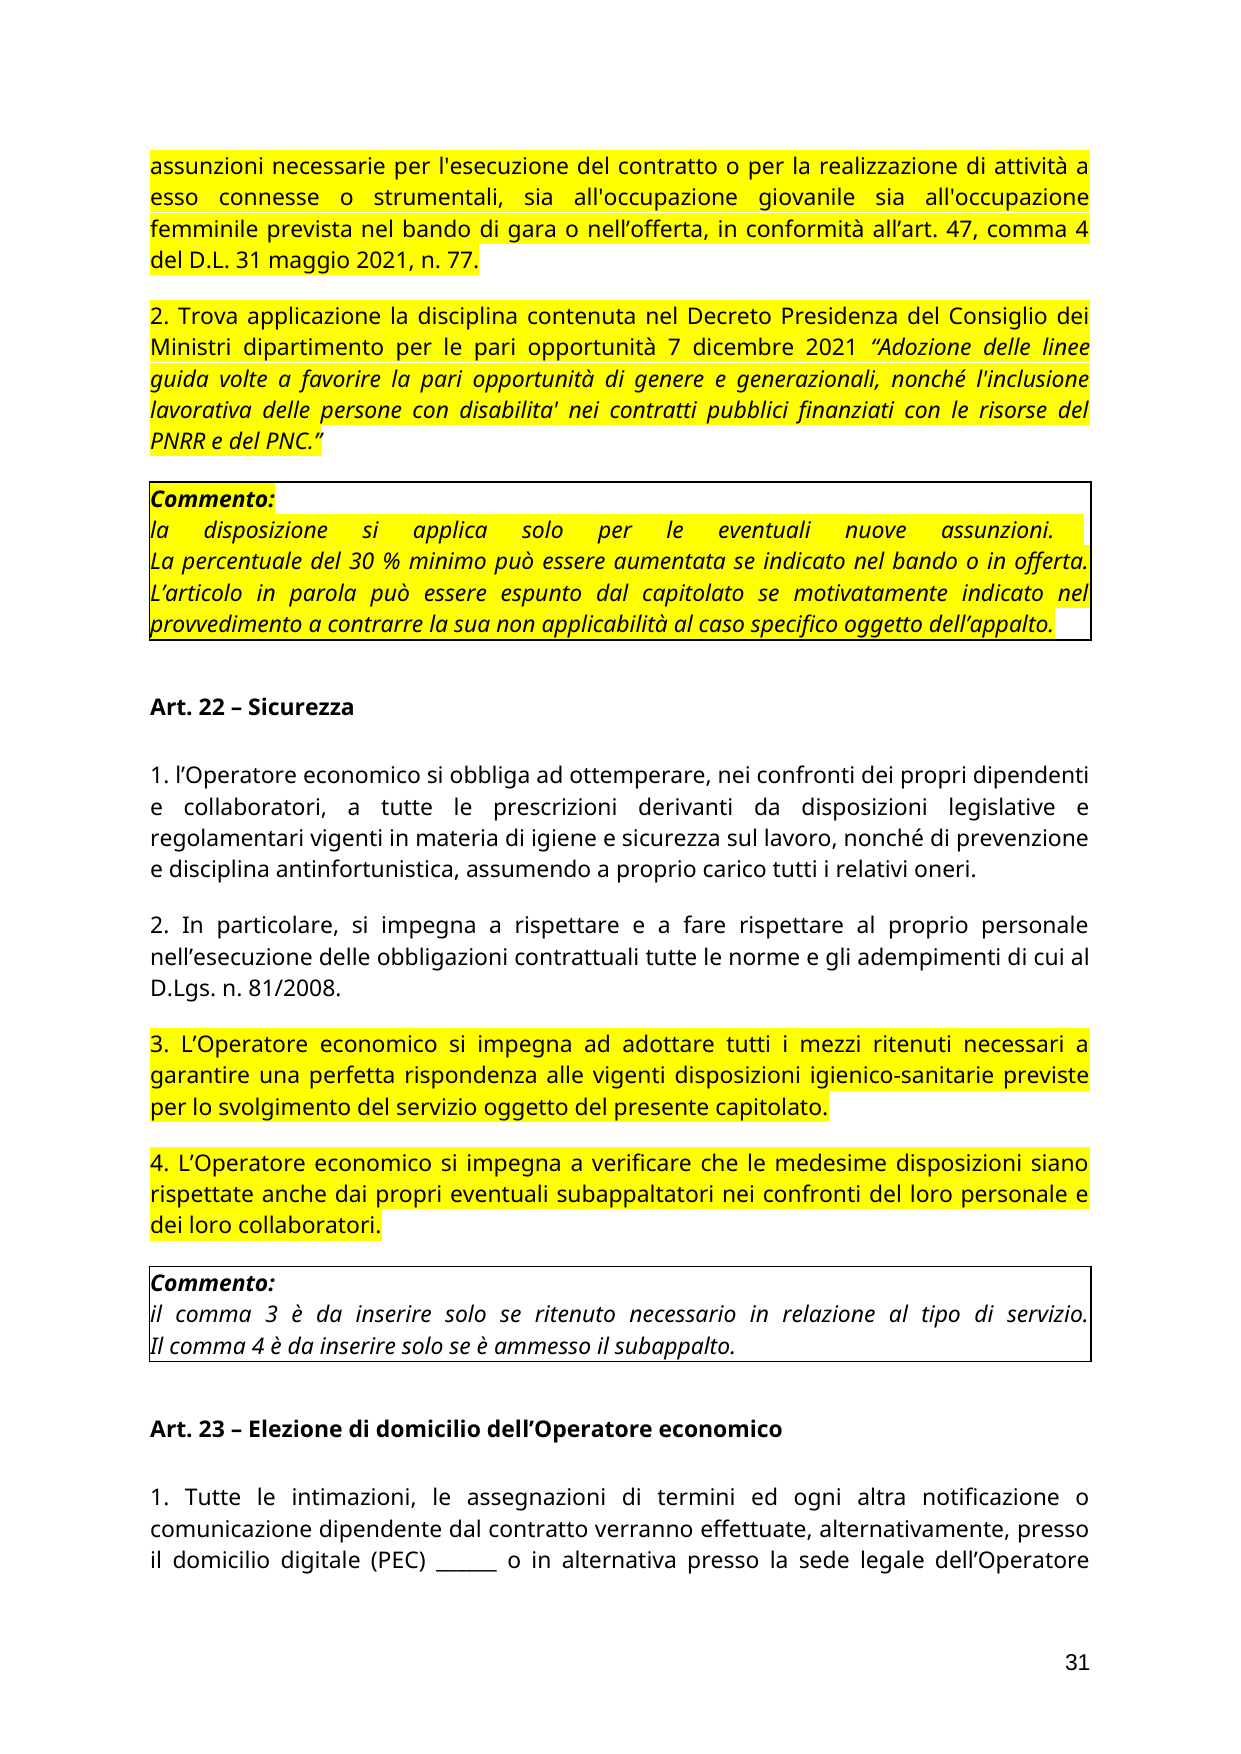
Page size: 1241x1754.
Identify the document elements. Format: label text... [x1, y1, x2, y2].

text 1. l’Operatore economico si obbliga ad ottemperare, nei confronti dei propri dipendenti e collaboratori, a tutte le prescrizioni derivanti da disposizioni legislative e regolamentari vigenti in materia di igiene e sicurezza sul lavoro, nonché di prevenzione e disciplina antinfortunistica, assumendo a proprio carico tutti i relativi oneri. [150, 759, 1090, 884]
text 2. In particolare, si impegna a rispettare e a fare rispettare al proprio personale nell’esecuzione delle obbligazioni contrattuali tutte le norme e gli adempimenti di cui al D.Lgs. n. 81/2008. [150, 909, 1090, 1003]
text Commento: il comma 3 è da inserire solo se ritenuto necessario in relazione al tipo di servizio. Il comma 4 è da inserire solo se è ammesso il subappalto. [150, 1267, 1090, 1361]
text Commento: la disposizione si applica solo per le eventuali nuove assunzioni. La percentuale del 30 % minimo può essere aumentata se indicato nel bando o in offerta. L’articolo in parola può essere espunto dal capitolato se motivatamente indicato nel provvedimento a contrarre la sua non applicabilità al caso specifico oggetto dell’appalto. [150, 483, 1090, 639]
subtitle Art. 22 – Sicurezza [150, 691, 1090, 722]
text 4. L’Operatore economico si impegna a verificare che le medesime disposizioni siano rispettate anche dai propri eventuali subappaltatori nei confronti del loro personale e dei loro collaboratori. [150, 1147, 1090, 1241]
text 2. Trova applicazione la disciplina contenuta nel Decreto Presidenza del Consiglio dei Ministri dipartimento per le pari opportunità 7 dicembre 2021 “Adozione delle linee guida volte a favorire la pari opportunità di genere e generazionali, nonché l'inclusione lavorativa delle persone con disabilita' nei contratti pubblici finanziati con le risorse del PNRR e del PNC.” [150, 300, 1090, 456]
text 3. L’Operatore economico si impegna ad adottare tutti i mezzi ritenuti necessari a garantire una perfetta rispondenza alle vigenti disposizioni igienico-sanitarie previste per lo svolgimento del servizio oggetto del presente capitolato. [150, 1028, 1090, 1122]
subtitle Art. 23 – Elezione di domicilio dell’Operatore economico [150, 1412, 1090, 1444]
text 1. Tutte le intimazioni, le assegnazioni di termini ed ogni altra notificazione o comunicazione dipendente dal contratto verranno effettuate, alternativamente, presso il domicilio digitale (PEC) ______ o in alternativa presso la sede legale dell’Operatore [150, 1481, 1090, 1575]
text assunzioni necessarie per l'esecuzione del contratto o per la realizzazione di attività a esso connesse o strumentali, sia all'occupazione giovanile sia all'occupazione femminile prevista nel bando di gara o nell’offerta, in conformità all’art. 47, comma 4 del D.L. 31 maggio 2021, n. 77. [150, 150, 1090, 275]
